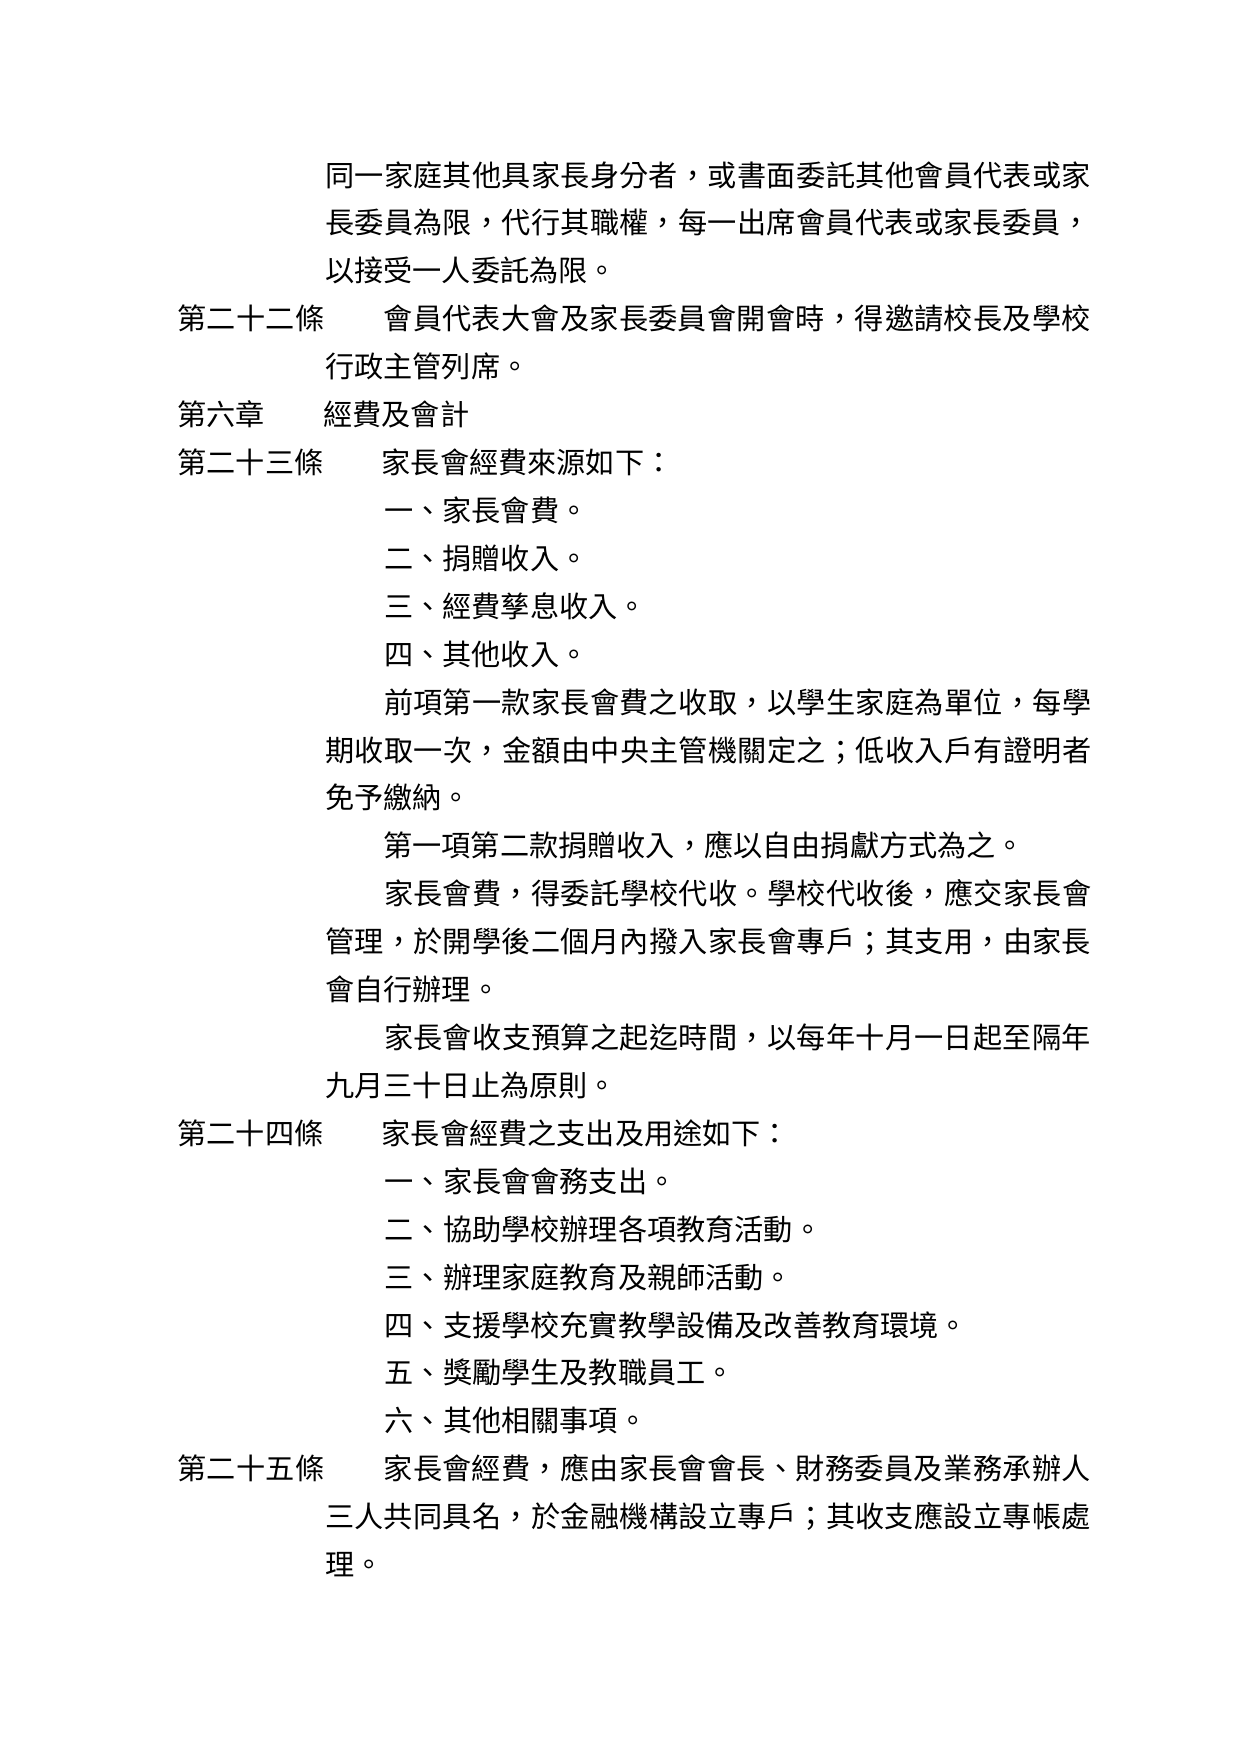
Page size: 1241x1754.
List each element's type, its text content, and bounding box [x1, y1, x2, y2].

text 三、 辦理家庭教育及親師活動。 [384, 1250, 1093, 1298]
text 家長會費，得委託學校代收。學校代收後，應交家長會管理，於開學後二個月內撥入家長會專戶；其支用，由家長會自行辦理。 [325, 866, 1093, 1010]
text 一、家長會費。 [384, 483, 1093, 531]
text 第二十二條 會員代表大會及家長委員會開會時，得邀請校長及學校行政主管列席。 [177, 291, 1093, 387]
text 二、 協助學校辦理各項教育活動。 [384, 1202, 1093, 1250]
text 第一項第二款捐贈收入，應以自由捐獻方式為之。 [177, 818, 1093, 866]
text 六、 其他相關事項。 [384, 1393, 1093, 1441]
text 二、捐贈收入。 [384, 531, 1093, 579]
text 三、經費孳息收入。 [384, 579, 1093, 627]
text 第六章 經費及會計 [177, 387, 1093, 435]
text 五、 獎勵學生及教職員工。 [384, 1346, 1093, 1393]
text 第二十三條 家長會經費來源如下： [177, 435, 1093, 483]
text 第二十五條 家長會經費，應由家長會會長、財務委員及業務承辦人三人共同具名，於金融機構設立專戶；其收支應設立專帳處理。 [177, 1441, 1093, 1585]
text 同一家庭其他具家長身分者，或書面委託其他會員代表或家長委員為限，代行其職權，每一出席會員代表或家長委員，以接受一人委託為限。 [177, 148, 1093, 291]
text 一、 家長會會務支出。 [384, 1154, 1093, 1202]
text 家長會收支預算之起迄時間，以每年十月一日起至隔年九月三十日止為原則。 [325, 1010, 1093, 1106]
text 前項第一款家長會費之收取，以學生家庭為單位，每學期收取一次，金額由中央主管機關定之；低收入戶有證明者，免予繳納。 [325, 675, 1093, 818]
text 四、 支援學校充實教學設備及改善教育環境。 [384, 1298, 1093, 1346]
text 第二十四條 家長會經費之支出及用途如下： [177, 1106, 1093, 1154]
text 四、其他收入。 [384, 627, 1093, 675]
